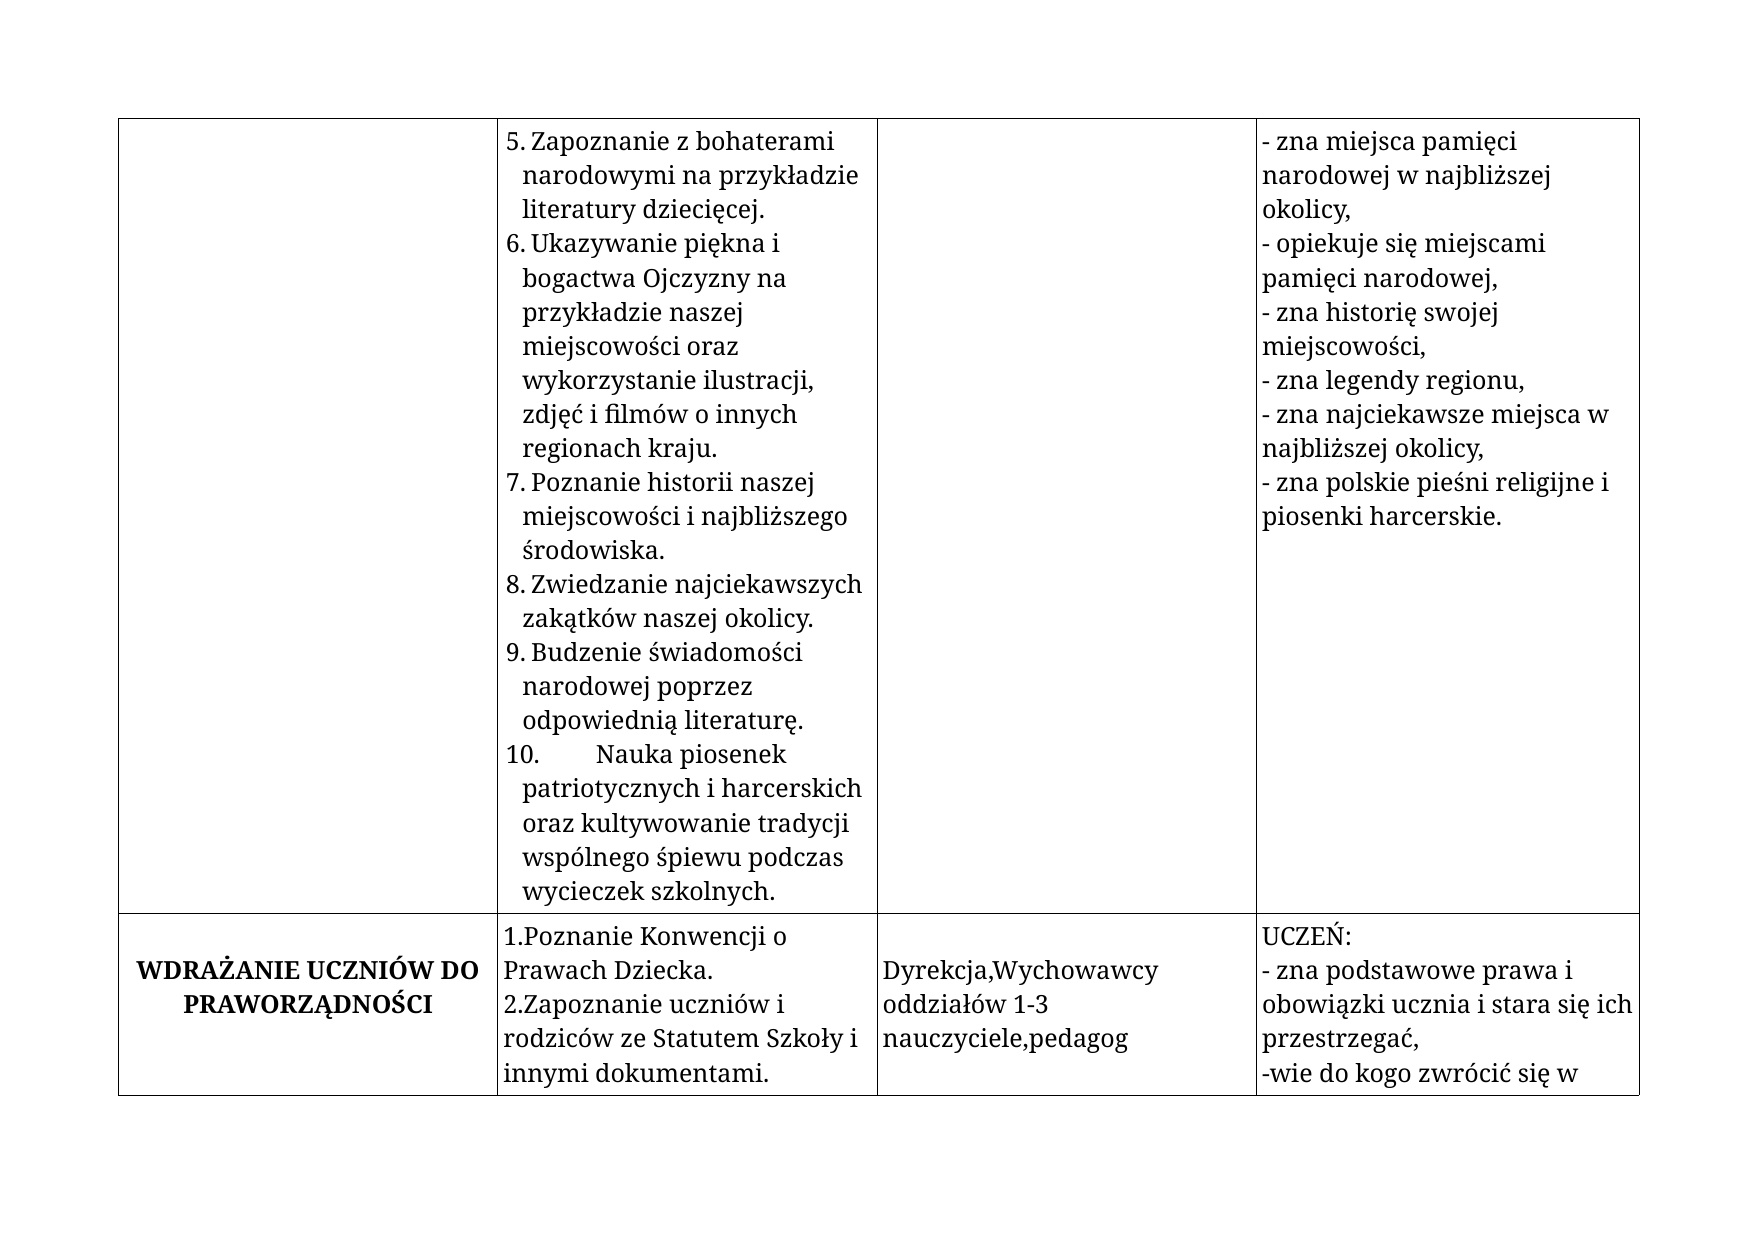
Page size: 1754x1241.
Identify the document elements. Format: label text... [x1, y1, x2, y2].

table_cell UCZEŃ: - zna podstawowe prawa i obowiązki ucznia i stara się ich przestrzegać, -wie do kogo zwrócić się w [1257, 914, 1639, 1095]
table_cell Dyrekcja,Wychowawcy oddziałów 1-3 nauczyciele,pedagog [878, 914, 1256, 1095]
table_cell 1.Poznanie Konwencji o Prawach Dziecka. 2.Zapoznanie uczniów i rodziców ze Statutem Szkoły i innymi dokumentami. [498, 914, 877, 1095]
table_cell Budzenie szacunku do symboli narodowych. Udział w uroczystościach religijno-patriotycznych. Zapoznanie z najbliższymi Miejscami Pamięci Narodowej – wycieczki. Opiekowanie się Miejscami Pamięci Narodowej. Zapoznanie z bohaterami narodowymi na przykładzie literatury dziecięcej. Ukazywanie piękna i bogactwa Ojczyzny na przykładzie naszej miejscowości oraz wykorzystanie ilustracji, zdjęć i filmów o innych regionach kraju. Poznanie historii naszej miejscowości i najbliższego środowiska. Zwiedzanie najciekawszych zakątków naszej okolicy. Budzenie świadomości narodowej poprzez odpowiednią literaturę. Nauka piosenek patriotycznych i harcerskich oraz kultywowanie tradycji wspólnego śpiewu podczas wycieczek szkolnych. [498, 119, 877, 913]
table_cell WDRAŻANIE UCZNIÓW DO PRAWORZĄDNOŚCI [119, 914, 497, 1095]
table_cell [119, 119, 497, 913]
table_cell - zna miejsca pamięci narodowej w najbliższej okolicy, - opiekuje się miejscami pamięci narodowej, - zna historię swojej miejscowości, - zna legendy regionu, - zna najciekawsze miejsca w najbliższej okolicy, - zna polskie pieśni religijne i piosenki harcerskie. [1257, 119, 1639, 913]
table_cell [878, 119, 1256, 913]
